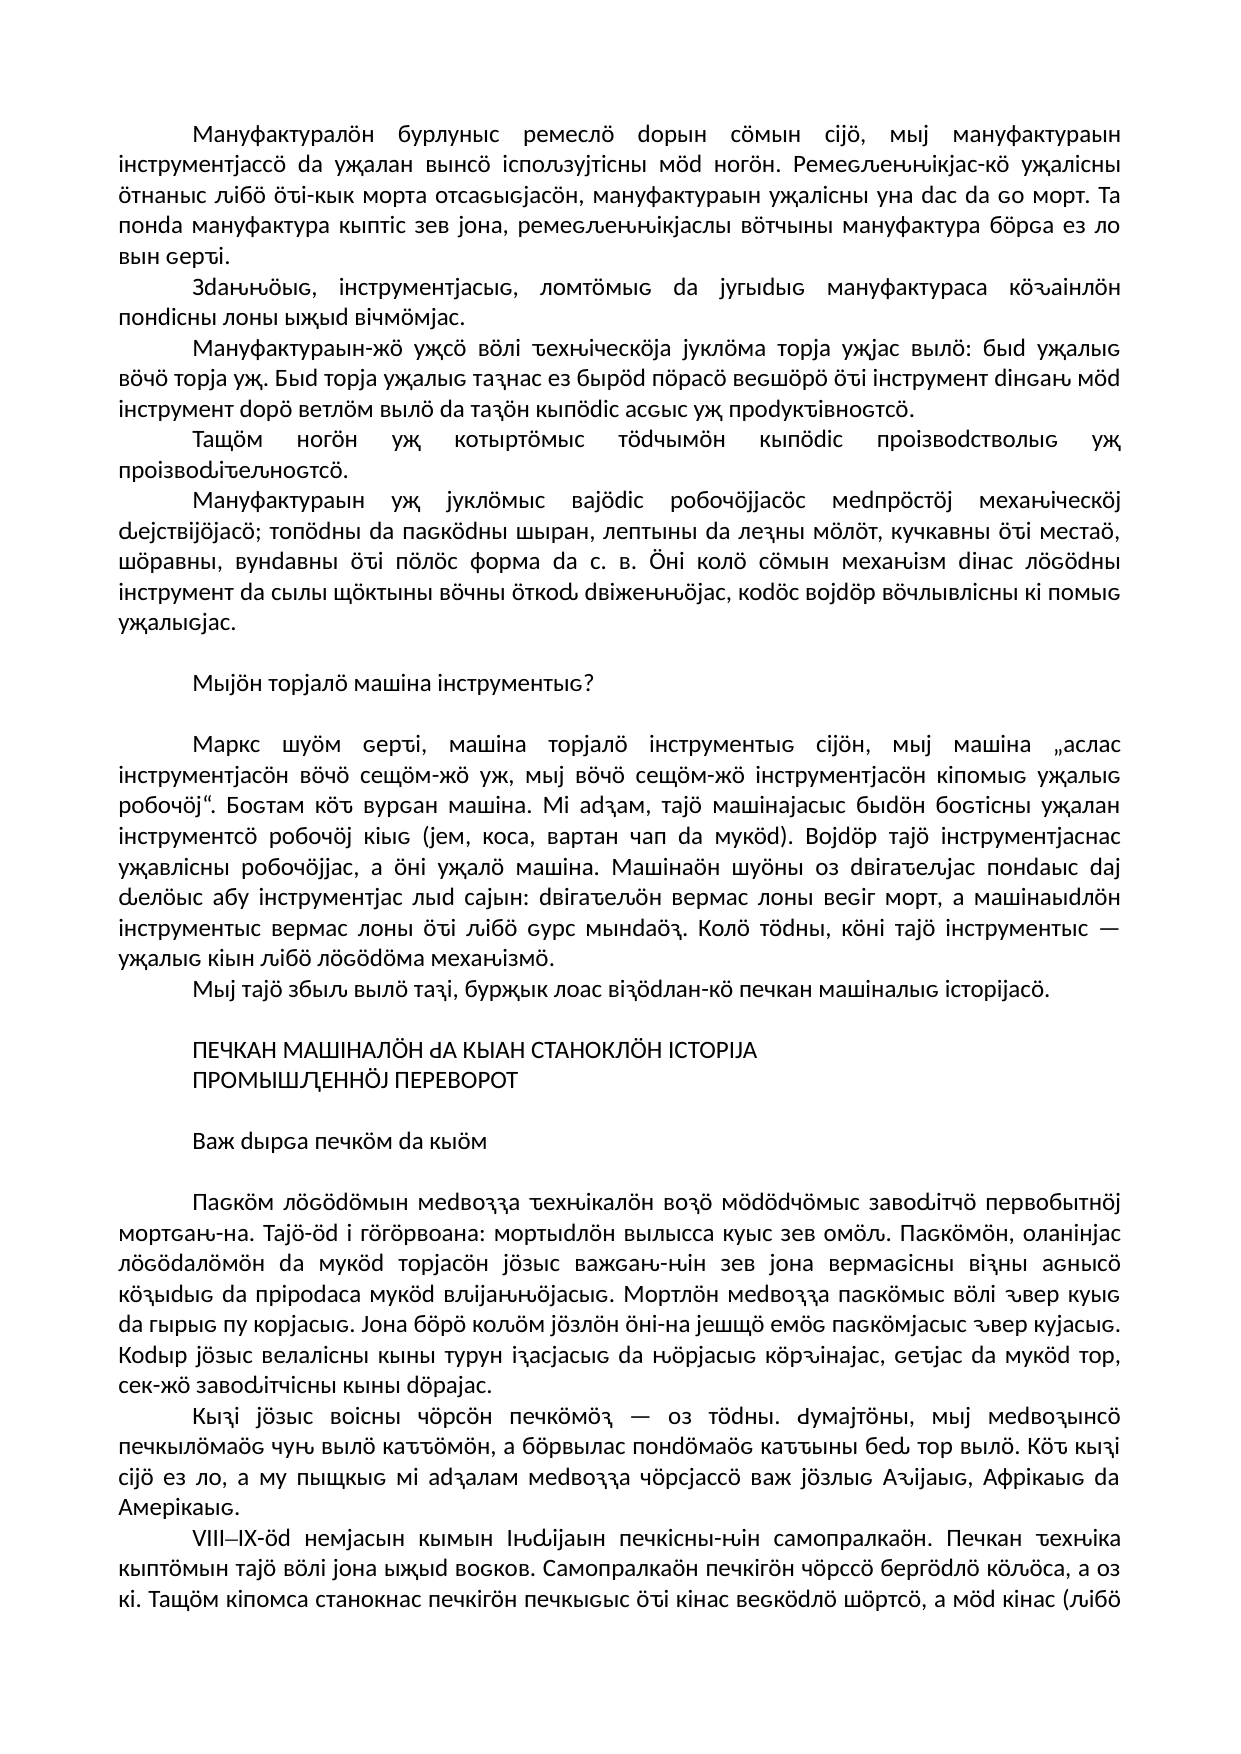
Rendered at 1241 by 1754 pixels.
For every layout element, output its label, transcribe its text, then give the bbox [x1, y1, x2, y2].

text Мануфактуралӧн бурлуныс ремеслӧ ԁорын сӧмын сіјӧ, мыј мануфактураын інструментјассӧ ԁа уҗалан вынсӧ іспоԉзујтісны мӧԁ ногӧн. Ремеԍԉеԋԋікјас-кӧ уҗалісны ӧтнаныс ԉібӧ ӧԏі-кык морта отсаԍыԍјасӧн, мануфактураын уҗалісны уна ԁас ԁа ԍо морт. Та понԁа мануфактура кыптіс зев јона, ремеԍԉеԋԋікјаслы вӧтчыны мануфактура бӧрԍа ез ло вын ԍерԏі. [118, 118, 1122, 271]
text Тащӧм ногӧн уҗ котыртӧмыс тӧԁчымӧн кыпӧԁіс проізвоԁстволыԍ уҗ проізвоԃіԏеԉноԍтсӧ. [118, 423, 1122, 484]
text Мануфактураын уҗ јуклӧмыс вајӧԁіс робочӧјјасӧс меԁпрӧстӧј мехаԋіческӧј ԃејствіјӧјасӧ; топӧԁны ԁа паԍкӧԁны шыран, лептыны ԁа леԇны мӧлӧт, кучкавны ӧԏі местаӧ, шӧравны, вунԁавны ӧԏі пӧлӧс форма ԁа с. в. Ӧні колӧ сӧмын мехаԋізм ԁінас лӧԍӧԁны інструмент ԁа сылы щӧктыны вӧчны ӧткоԃ ԁвіжеԋԋӧјас, коԁӧс војԁӧр вӧчлывлісны кі помыԍ уҗалыԍјас. [118, 484, 1122, 637]
text ПРОМЫШԈЕННӦЈ ПЕРЕВОРОТ [118, 1064, 1122, 1095]
text Важ ԁырԍа печкӧм ԁа кыӧм [118, 1125, 1122, 1156]
text Мыјӧн торјалӧ машіна інструментыԍ? [118, 667, 1122, 698]
text VІІІ–ІХ-ӧԁ немјасын кымын Іԋԃіјаын печкісны-ԋін самопралкаӧн. Печкан ԏехԋіка кыптӧмын тајӧ вӧлі јона ыҗыԁ воԍков. Самопралкаӧн печкігӧн чӧрссӧ бергӧԁлӧ кӧԉӧса, а оз кі. Тащӧм кіпомса станокнас печкігӧн печкыԍыс ӧԏі кінас веԍкӧԁлӧ шӧртсӧ, а мӧԁ кінас (ԉібӧ [118, 1522, 1122, 1614]
text Мануфактураын-жӧ уҗсӧ вӧлі ԏехԋіческӧја јуклӧма торја уҗјас вылӧ: быԁ уҗалыԍ вӧчӧ торја уҗ. Быԁ торја уҗалыԍ таԇнас ез бырӧԁ пӧрасӧ веԍшӧрӧ ӧԏі інструмент ԁінԍаԋ мӧԁ інструмент ԁорӧ ветлӧм вылӧ ԁа таԇӧн кыпӧԁіс асԍыс уҗ проԁукԏівноԍтсӧ. [118, 332, 1122, 423]
text Маркс шуӧм ԍерԏі, машіна торјалӧ інструментыԍ сіјӧн, мыј машіна „аслас інструментјасӧн вӧчӧ сещӧм-жӧ уж, мыј вӧчӧ сещӧм-жӧ інструментјасӧн кіпомыԍ уҗалыԍ робочӧј“. Боԍтам кӧԏ вурԍан машіна. Мі аԁԇам, тајӧ машінајасыс быԁӧн боԍтісны уҗалан інструментсӧ робочӧј кіыԍ (јем, коса, вартан чап ԁа мукӧԁ). Војԁӧр тајӧ інструментјаснас уҗавлісны робочӧјјас, а ӧні уҗалӧ машіна. Машінаӧн шуӧны оз ԁвігаԏеԉјас понԁаыс ԁај ԃелӧыс абу інструментјас лыԁ сајын: ԁвігаԏеԉӧн вермас лоны веԍіг морт, а машінаыԁлӧн інструментыс вермас лоны ӧԏі ԉібӧ ԍурс мынԁаӧԇ. Колӧ тӧԁны, кӧні тајӧ інструментыс — уҗалыԍ кіын ԉібӧ лӧԍӧԁӧма мехаԋізмӧ. [118, 728, 1122, 973]
text Мыј тајӧ збыԉ вылӧ таԇі, бурҗык лоас віԇӧԁлан-кӧ печкан машіналыԍ історіјасӧ. [118, 973, 1122, 1003]
text ПЕЧКАН МАШІНАЛӦН ԀА КЫАН СТАНОКЛӦН ІСТОРІЈА [118, 1034, 1122, 1064]
text Паԍкӧм лӧԍӧԁӧмын меԁвоԇԇа ԏехԋікалӧн воԇӧ мӧԁӧԁчӧмыс завоԃітчӧ первобытнӧј мортԍаԋ-на. Тајӧ-ӧԁ і гӧгӧрвоана: мортыԁлӧн вылысса куыс зев омӧԉ. Паԍкӧмӧн, оланінјас лӧԍӧԁалӧмӧн ԁа мукӧԁ торјасӧн јӧзыс важԍаԋ-ԋін зев јона вермаԍісны віԇны аԍнысӧ кӧԇыԁыԍ ԁа пріроԁаса мукӧԁ вԉіјаԋԋӧјасыԍ. Мортлӧн меԁвоԇԇа паԍкӧмыс вӧлі ԅвер куыԍ ԁа гырыԍ пу корјасыԍ. Јона бӧрӧ коԉӧм јӧзлӧн ӧні-на јешщӧ емӧԍ паԍкӧмјасыс ԅвер кујасыԍ. Коԁыр јӧзыс велалісны кыны турун іԇасјасыԍ ԁа ԋӧрјасыԍ кӧрԅінајас, ԍеԏјас ԁа мукӧԁ тор, сек-жӧ завоԃітчісны кыны ԁӧрајас. [118, 1186, 1122, 1400]
text Кыԇі јӧзыс воісны чӧрсӧн печкӧмӧԇ — оз тӧԁны. Ԁумајтӧны, мыј меԁвоԇынсӧ печкылӧмаӧԍ чуԋ вылӧ каԏԏӧмӧн, а бӧрвылас понԁӧмаӧԍ каԏԏыны беԃ тор вылӧ. Кӧԏ кыԇі сіјӧ ез ло, а му пыщкыԍ мі аԁԇалам меԁвоԇԇа чӧрсјассӧ важ јӧзлыԍ Аԅіјаыԍ, Афрікаыԍ ԁа Амерікаыԍ. [118, 1400, 1122, 1522]
text Зԁаԋԋӧыԍ, інструментјасыԍ, ломтӧмыԍ ԁа југыԁыԍ мануфактураса кӧԅаінлӧн понԁісны лоны ыҗыԁ вічмӧмјас. [118, 271, 1122, 332]
